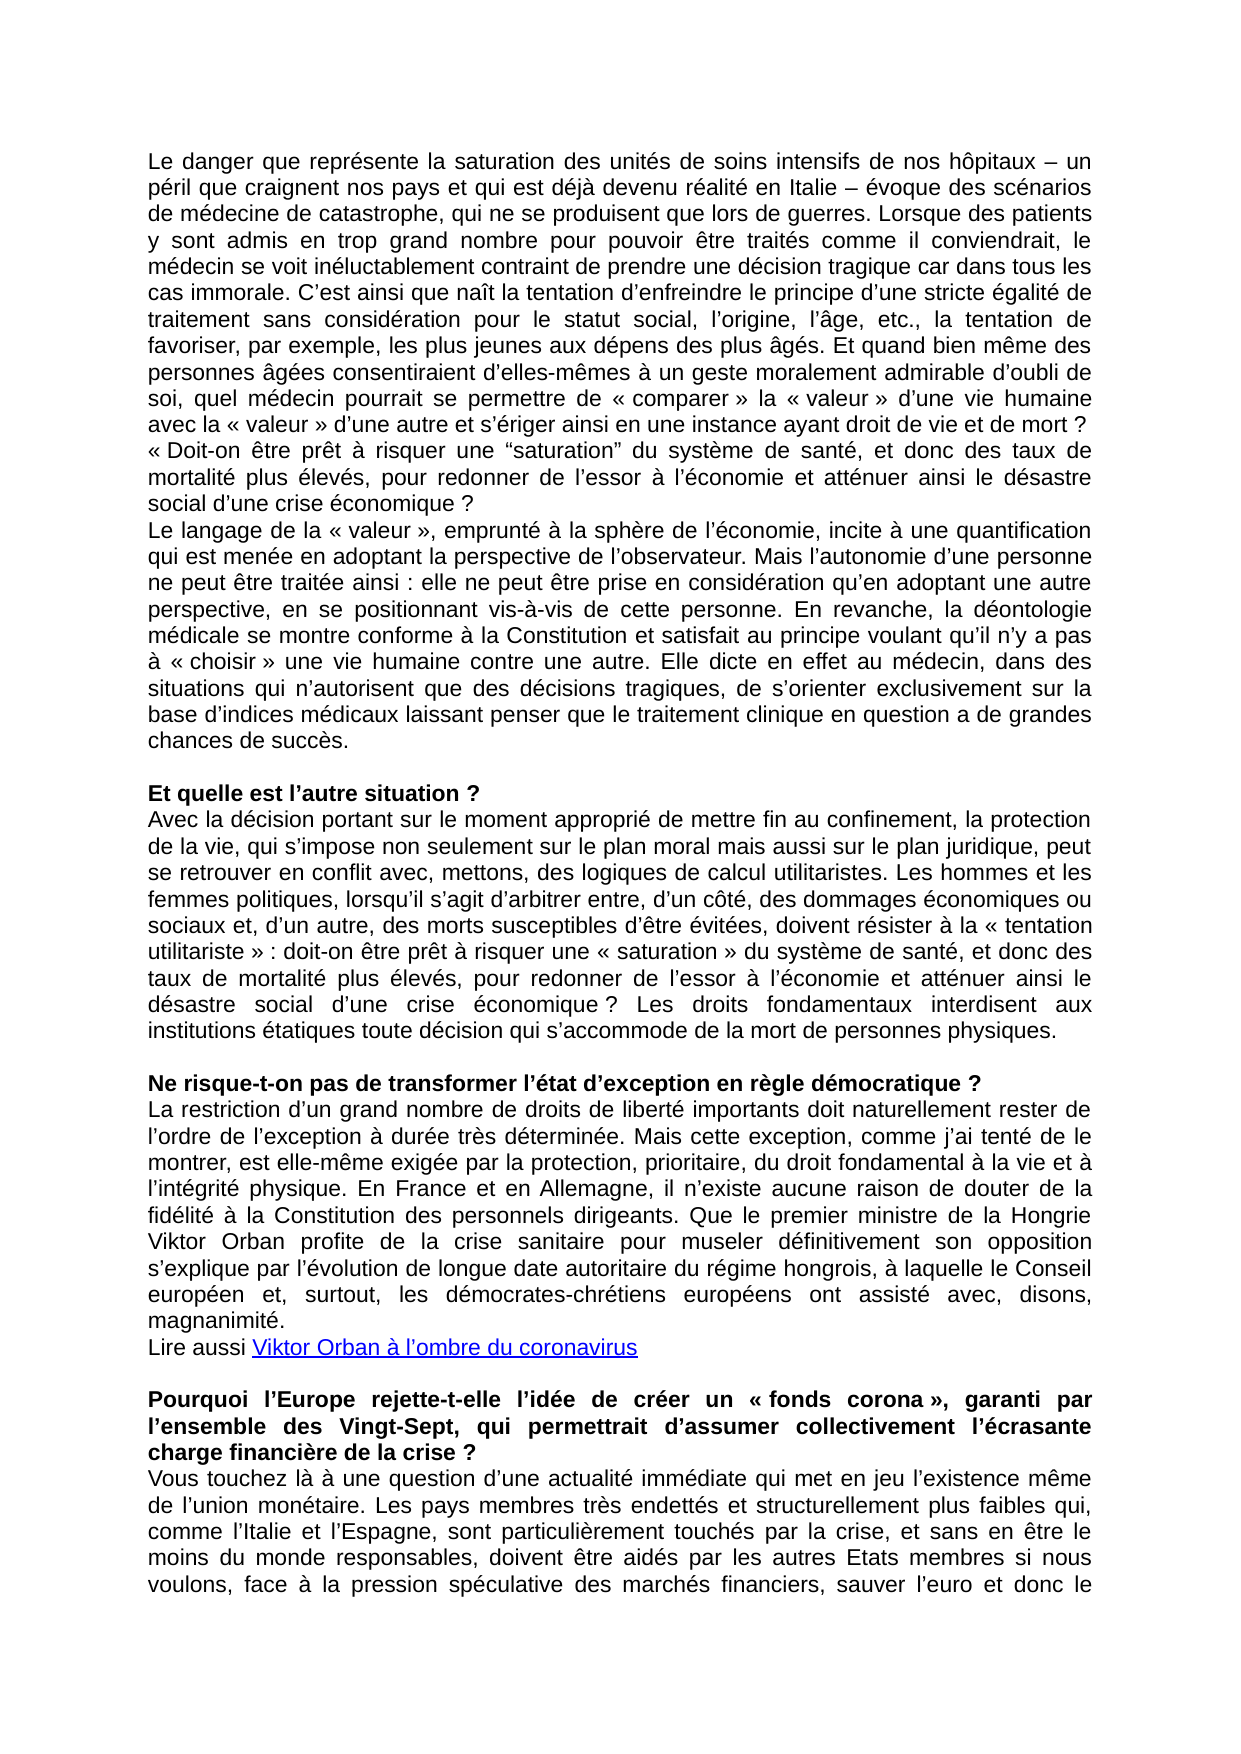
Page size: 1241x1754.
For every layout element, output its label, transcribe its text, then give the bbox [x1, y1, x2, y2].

text Lire aussi Viktor Orban à l’ombre du coronavirus [148, 1333, 1093, 1360]
text Vous touchez là à une question d’une actualité immédiate qui met en jeu l’existence même de l’union monétaire. Les pays membres très endettés et structurellement plus faibles qui, comme l’Italie et l’Espagne, sont particulièrement touchés par la crise, et sans en être le moins du monde responsables, doivent être aidés par les autres Etats membres si nous voulons, face à la pression spéculative des marchés financiers, sauver l’euro et donc le [148, 1465, 1093, 1597]
text Le danger que représente la saturation des unités de soins intensifs de nos hôpitaux – un péril que craignent nos pays et qui est déjà devenu réalité en Italie – évoque des scénarios de médecine de catastrophe, qui ne se produisent que lors de guerres. Lorsque des patients y sont admis en trop grand nombre pour pouvoir être traités comme il conviendrait, le médecin se voit inéluctablement contraint de prendre une décision tragique car dans tous les cas immorale. C’est ainsi que naît la tentation d’enfreindre le principe d’une stricte égalité de traitement sans considération pour le statut social, l’origine, l’âge, etc., la tentation de favoriser, par exemple, les plus jeunes aux dépens des plus âgés. Et quand bien même des personnes âgées consentiraient d’elles-mêmes à un geste moralement admirable d’oubli de soi, quel médecin pourrait se permettre de « comparer » la « valeur » d’une vie humaine avec la « valeur » d’une autre et s’ériger ainsi en une instance ayant droit de vie et de mort ? [148, 148, 1093, 437]
text Avec la décision portant sur le moment approprié de mettre fin au confinement, la protection de la vie, qui s’impose non seulement sur le plan moral mais aussi sur le plan juridique, peut se retrouver en conflit avec, mettons, des logiques de calcul utilitaristes. Les hommes et les femmes politiques, lorsqu’il s’agit d’arbitrer entre, d’un côté, des dommages économiques ou sociaux et, d’un autre, des morts susceptibles d’être évitées, doivent résister à la « tentation utilitariste » : doit-on être prêt à risquer une « saturation » du système de santé, et donc des taux de mortalité plus élevés, pour redonner de l’essor à l’économie et atténuer ainsi le désastre social d’une crise économique ? Les droits fondamentaux interdisent aux institutions étatiques toute décision qui s’accommode de la mort de personnes physiques. [148, 806, 1093, 1044]
subtitle Ne risque-t-on pas de transformer l’état d’exception en règle démocratique ? [148, 1070, 1093, 1096]
text « Doit-on être prêt à risquer une “saturation” du système de santé, et donc des taux de mortalité plus élevés, pour redonner de l’essor à l’économie et atténuer ainsi le désastre social d’une crise économique ? [148, 437, 1093, 517]
text La restriction d’un grand nombre de droits de liberté importants doit naturellement rester de l’ordre de l’exception à durée très déterminée. Mais cette exception, comme j’ai tenté de le montrer, est elle-même exigée par la protection, prioritaire, du droit fondamental à la vie et à l’intégrité physique. En France et en Allemagne, il n’existe aucune raison de douter de la fidélité à la Constitution des personnels dirigeants. Que le premier ministre de la Hongrie Viktor Orban profite de la crise sanitaire pour museler définitivement son opposition s’explique par l’évolution de longue date autoritaire du régime hongrois, à laquelle le Conseil européen et, surtout, les démocrates-chrétiens européens ont assisté avec, disons, magnanimité. [148, 1096, 1093, 1333]
text Le langage de la « valeur », emprunté à la sphère de l’économie, incite à une quantification qui est menée en adoptant la perspective de l’observateur. Mais l’autonomie d’une personne ne peut être traitée ainsi : elle ne peut être prise en considération qu’en adoptant une autre perspective, en se positionnant vis-à-vis de cette personne. En revanche, la déontologie médicale se montre conforme à la Constitution et satisfait au principe voulant qu’il n’y a pas à « choisir » une vie humaine contre une autre. Elle dicte en effet au médecin, dans des situations qui n’autorisent que des décisions tragiques, de s’orienter exclusivement sur la base d’indices médicaux laissant penser que le traitement clinique en question a de grandes chances de succès. [148, 517, 1093, 754]
subtitle Et quelle est l’autre situation ? [148, 780, 1093, 806]
subtitle Pourquoi l’Europe rejette-t-elle l’idée de créer un « fonds corona », garanti par l’ensemble des Vingt-Sept, qui permettrait d’assumer collectivement l’écrasante charge financière de la crise ? [148, 1386, 1093, 1465]
